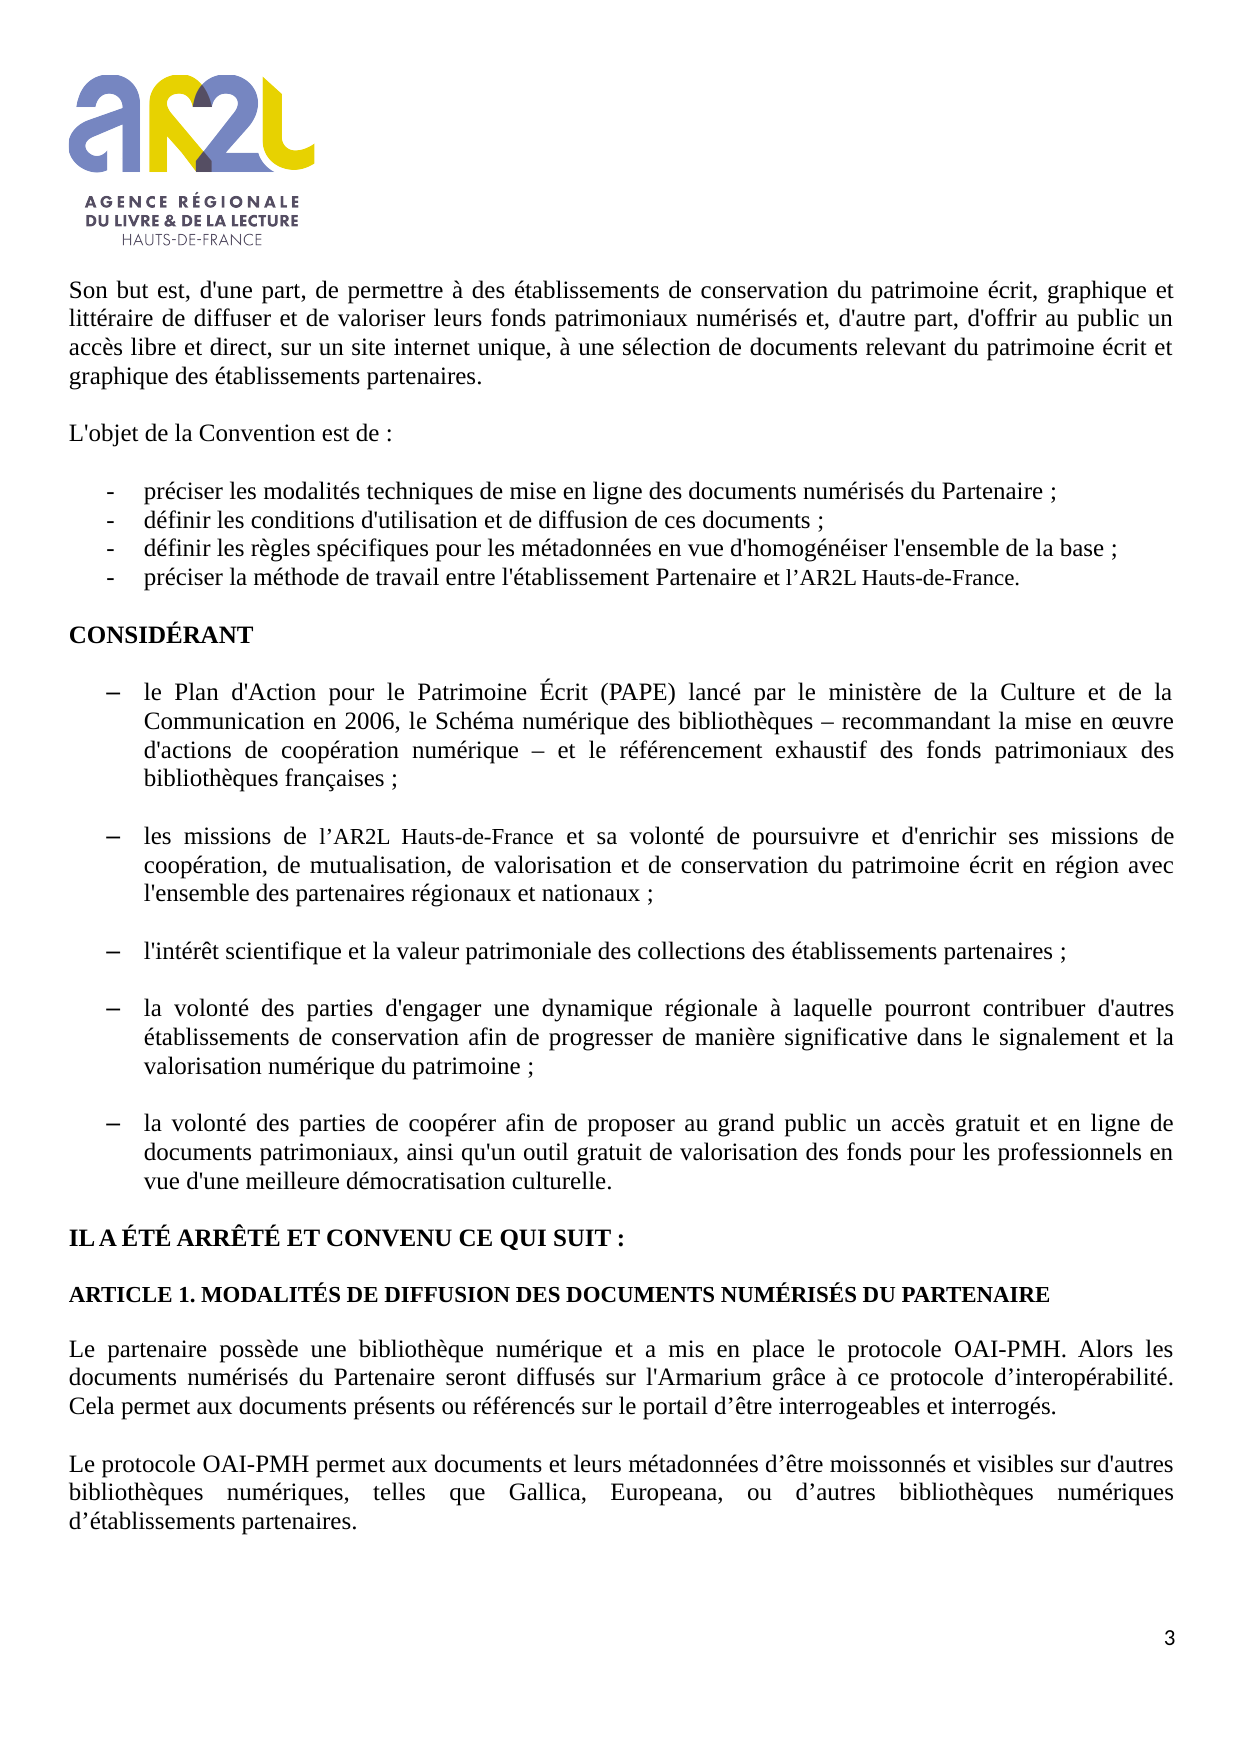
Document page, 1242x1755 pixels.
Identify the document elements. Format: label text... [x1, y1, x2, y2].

list définir les conditions d'utilisation et de diffusion de ces documents ; [106, 505, 1175, 533]
text CONSIDÉRANT [69, 620, 1175, 648]
text L'objet de la Convention est de : [69, 418, 1175, 447]
text IL A ÉTÉ ARRÊTÉ ET CONVENU CE QUI SUIT : [69, 1223, 1175, 1252]
list le Plan d'Action pour le Patrimoine Écrit (PAPE) lancé par le ministère de la Culture et de la Communication en 2006, le Schéma numérique des bibliothèques – recommandant la mise en œuvre d'actions de coopération numérique – et le référencement exhaustif des fonds patrimoniaux des bibliothèques françaises ; [106, 677, 1175, 792]
text Le partenaire possède une bibliothèque numérique et a mis en place le protocole OAI-PMH. Alors les documents numérisés du Partenaire seront diffusés sur l'Armarium grâce à ce protocole d’interopérabilité. Cela permet aux documents présents ou référencés sur le portail d’être interrogeables et interrogés. [69, 1334, 1175, 1420]
list préciser les modalités techniques de mise en ligne des documents numérisés du Partenaire ; [106, 476, 1175, 505]
text Le protocole OAI-PMH permet aux documents et leurs métadonnées d’être moissonnés et visibles sur d'autres bibliothèques numériques, telles que Gallica, Europeana, ou d’autres bibliothèques numériques d’établissements partenaires. [69, 1449, 1175, 1535]
list définir les règles spécifiques pour les métadonnées en vue d'homogénéiser l'ensemble de la base ; [106, 533, 1175, 562]
text Son but est, d'une part, de permettre à des établissements de conservation du patrimoine écrit, graphique et littéraire de diffuser et de valoriser leurs fonds patrimoniaux numérisés et, d'autre part, d'offrir au public un accès libre et direct, sur un site internet unique, à une sélection de documents relevant du patrimoine écrit et graphique des établissements partenaires. [69, 275, 1175, 390]
list la volonté des parties de coopérer afin de proposer au grand public un accès gratuit et en ligne de documents patrimoniaux, ainsi qu'un outil gratuit de valorisation des fonds pour les professionnels en vue d'une meilleure démocratisation culturelle. [106, 1108, 1175, 1195]
list l'intérêt scientifique et la valeur patrimoniale des collections des établissements partenaires ; [106, 936, 1175, 965]
list les missions de l’AR2L Hauts-de-France et sa volonté de poursuivre et d'enrichir ses missions de coopération, de mutualisation, de valorisation et de conservation du patrimoine écrit en région avec l'ensemble des partenaires régionaux et nationaux ; [106, 821, 1175, 907]
list la volonté des parties d'engager une dynamique régionale à laquelle pourront contribuer d'autres établissements de conservation afin de progresser de manière significative dans le signalement et la valorisation numérique du patrimoine ; [106, 993, 1175, 1080]
list préciser la méthode de travail entre l'établissement Partenaire et l’AR2L Hauts-de-France. [106, 562, 1175, 591]
text ARTICLE 1. MODALITÉS DE DIFFUSION DES DOCUMENTS NUMÉRISÉS DU PARTENAIRE [69, 1281, 1175, 1307]
